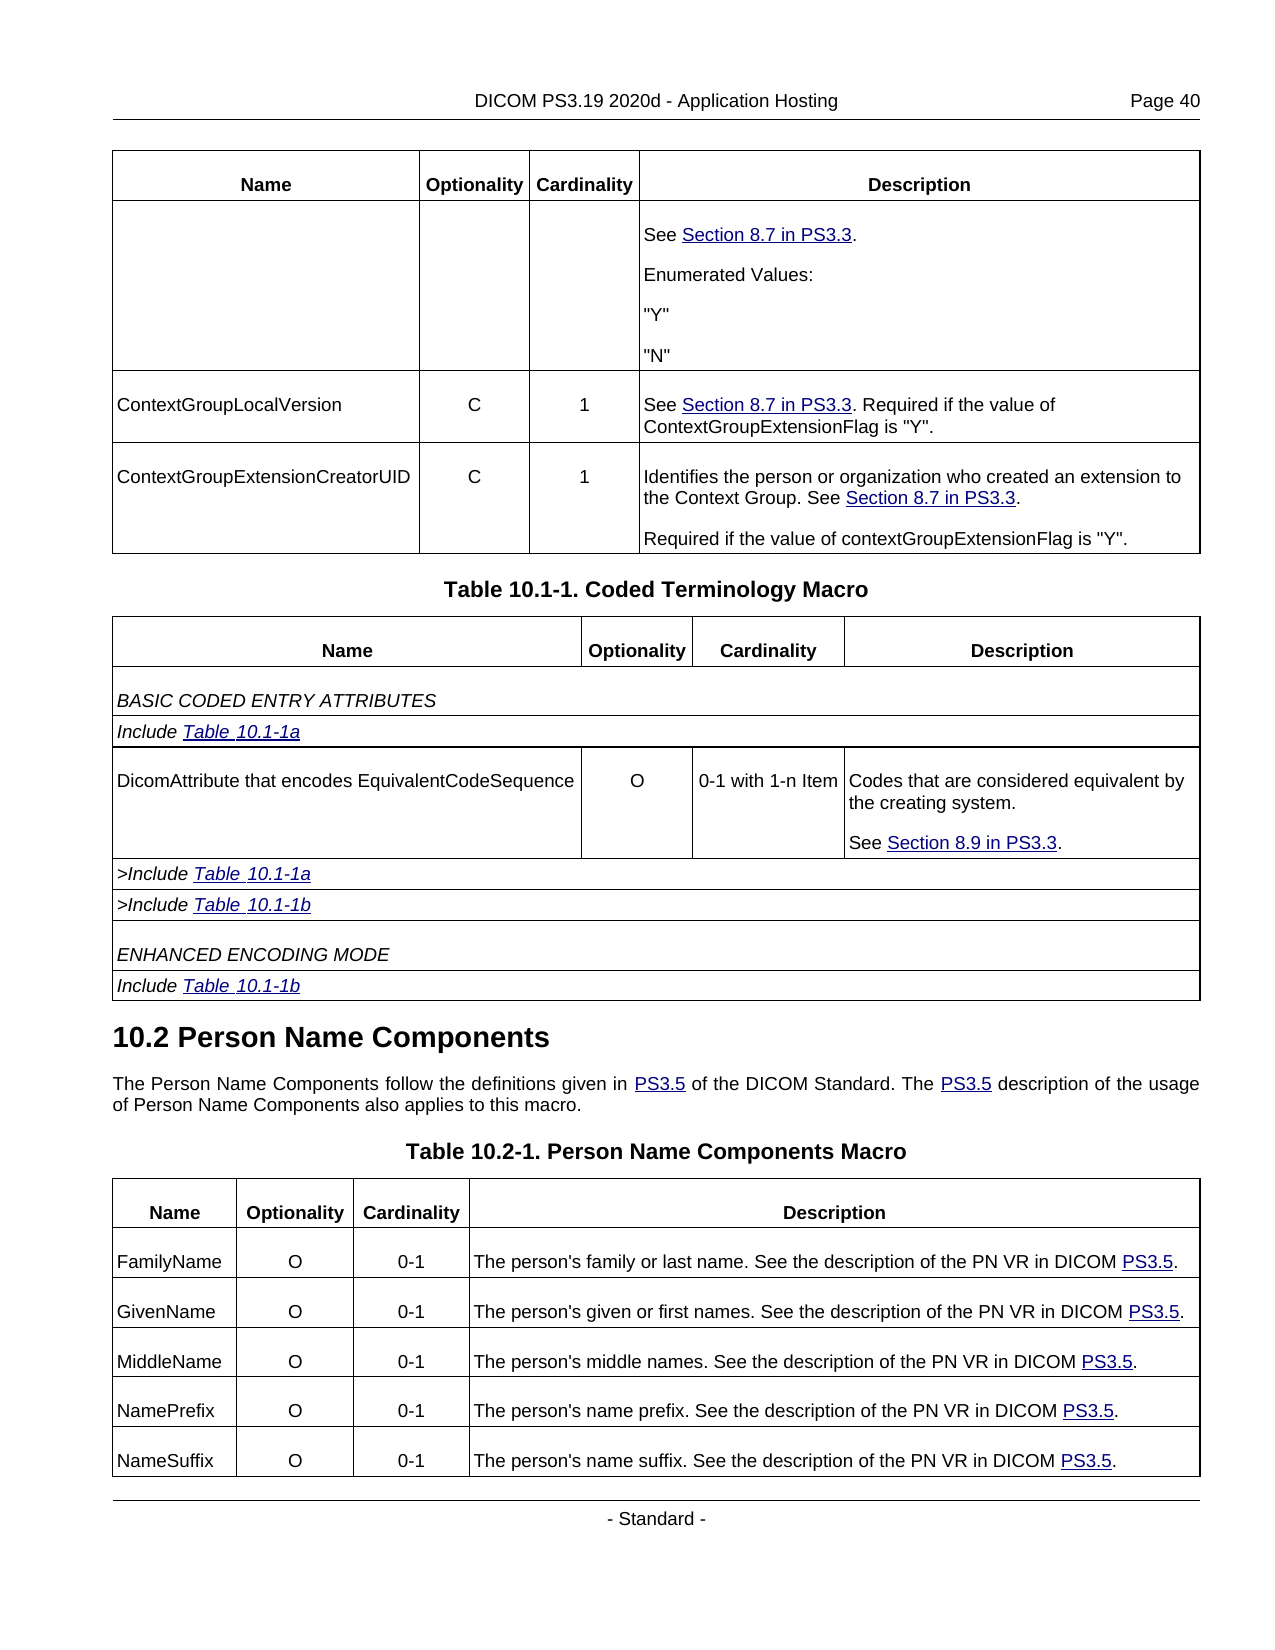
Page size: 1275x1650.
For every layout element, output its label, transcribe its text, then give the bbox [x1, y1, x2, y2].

table_cell The person's family or last name. See the description of the PN VR in DICOM PS3.5. [470, 1228, 1199, 1277]
table_cell C [420, 443, 529, 553]
table_header Optionality [420, 151, 529, 200]
table_cell O [237, 1328, 353, 1376]
table_cell Identifies the person or organization who created an extension to the Context Group. See Section 8.7 in PS3.3. Required if the value of contextGroupExtensionFlag is "Y". [640, 443, 1199, 553]
table_cell C [420, 371, 529, 442]
table_cell ContextGroupExtensionCreatorUID [113, 443, 419, 553]
table_cell Codes that are considered equivalent by the creating system. See Section 8.9 in PS3.3. [845, 748, 1199, 858]
table_cell The person's given or first names. See the description of the PN VR in DICOM PS3.5. [470, 1278, 1199, 1327]
text Table 10.1-1. Coded Terminology Macro [112, 577, 1200, 602]
table_cell Include Table 10.1-1a [113, 716, 1199, 746]
table_header Description [470, 1179, 1199, 1227]
table_cell O [237, 1278, 353, 1327]
table_cell DicomAttribute that encodes EquivalentCodeSequence [113, 748, 581, 858]
table_cell 0-1 [354, 1427, 469, 1476]
table_header Description [845, 617, 1199, 666]
table_cell 1 [530, 443, 639, 553]
table_cell 0-1 [354, 1377, 469, 1426]
table_cell 0-1 [354, 1328, 469, 1376]
table_cell [530, 201, 639, 370]
table_cell GivenName [113, 1278, 236, 1327]
table_header Name [113, 151, 419, 200]
table_cell [113, 201, 419, 370]
table_cell 0-1 with 1-n Item [693, 748, 844, 858]
table_cell Include Table 10.1-1b [113, 971, 1199, 1000]
table_cell O [237, 1228, 353, 1277]
table_cell See Section 8.7 in PS3.3. Enumerated Values: "Y" "N" [640, 201, 1199, 370]
table_cell 1 [530, 371, 639, 442]
table_header Description [640, 151, 1199, 200]
table_cell The person's name suffix. See the description of the PN VR in DICOM PS3.5. [470, 1427, 1199, 1476]
table_cell The person's middle names. See the description of the PN VR in DICOM PS3.5. [470, 1328, 1199, 1376]
table_cell NamePrefix [113, 1377, 236, 1426]
text Table 10.2-1. Person Name Components Macro [112, 1138, 1200, 1164]
table_cell The person's name prefix. See the description of the PN VR in DICOM PS3.5. [470, 1377, 1199, 1426]
table_header Optionality [237, 1179, 353, 1227]
table_cell O [237, 1377, 353, 1426]
table_cell O [582, 748, 692, 858]
table_cell ENHANCED ENCODING MODE [113, 921, 1199, 969]
table_header Name [113, 617, 581, 666]
table_cell >Include Table 10.1-1a [113, 859, 1199, 889]
table_cell MiddleName [113, 1328, 236, 1376]
text The Person Name Components follow the definitions given in PS3.5 of the DICOM Standard. The PS3.5 description of the usage of Person Name Components also applies to this macro. [112, 1072, 1200, 1116]
table_cell >Include Table 10.1-1b [113, 890, 1199, 920]
table_cell O [237, 1427, 353, 1476]
table_cell FamilyName [113, 1228, 236, 1277]
table_header Name [113, 1179, 236, 1227]
table_cell [420, 201, 529, 370]
table_cell ContextGroupLocalVersion [113, 371, 419, 442]
table_cell NameSuffix [113, 1427, 236, 1476]
table_header Cardinality [530, 151, 639, 200]
table_cell 0-1 [354, 1228, 469, 1277]
text 10.2 Person Name Components [112, 1020, 1200, 1054]
table_cell See Section 8.7 in PS3.3. Required if the value of ContextGroupExtensionFlag is "Y". [640, 371, 1199, 442]
table_cell 0-1 [354, 1278, 469, 1327]
table_header Cardinality [354, 1179, 469, 1227]
table_header Optionality [582, 617, 692, 666]
table_header Cardinality [693, 617, 844, 666]
table_cell BASIC CODED ENTRY ATTRIBUTES [113, 667, 1199, 715]
